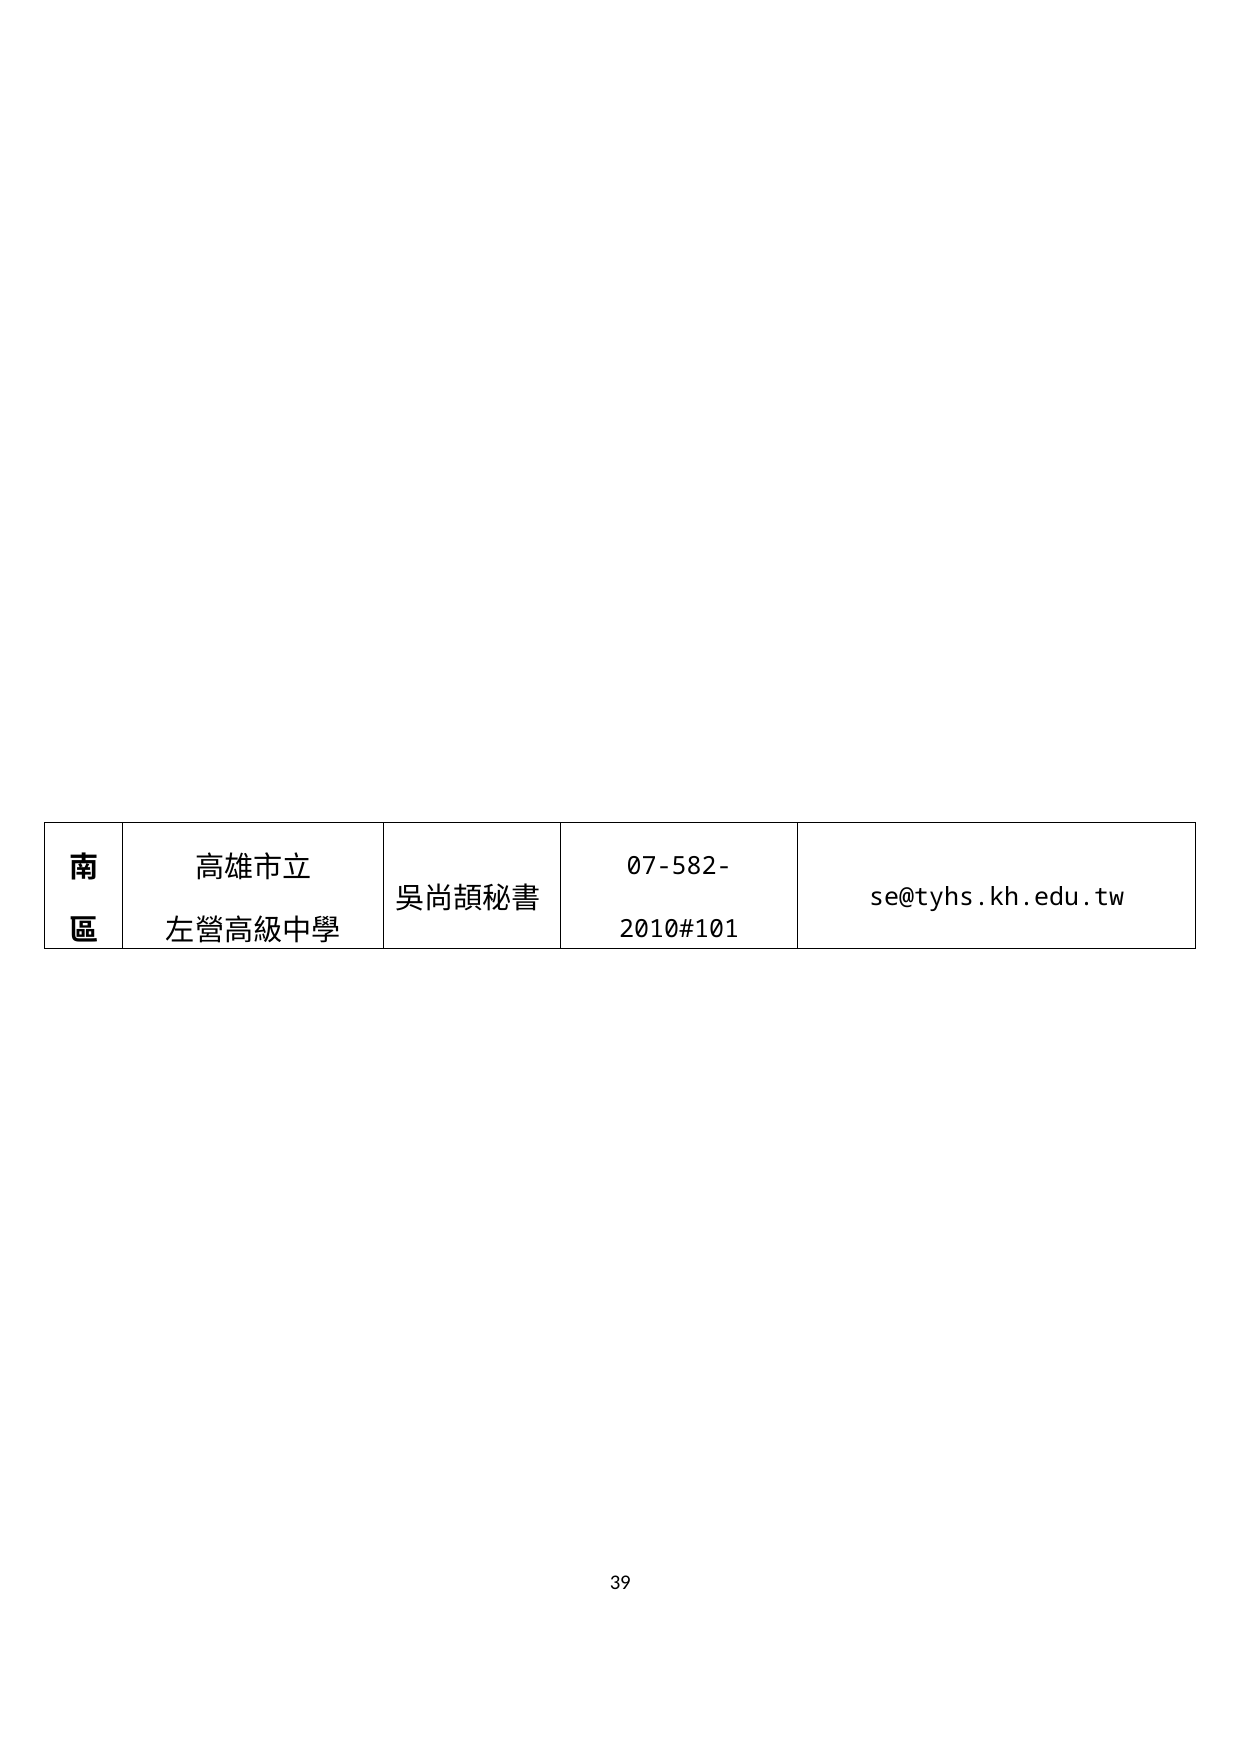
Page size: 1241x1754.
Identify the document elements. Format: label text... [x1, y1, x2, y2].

table_cell 高雄市立 左營高級中學 [123, 823, 383, 948]
table_cell 吳尚頡秘書 [384, 823, 560, 948]
table_cell 南區 [45, 823, 122, 948]
table_cell 07-582-2010#101 [561, 823, 797, 948]
table_cell se@tyhs.kh.edu.tw [798, 823, 1195, 948]
